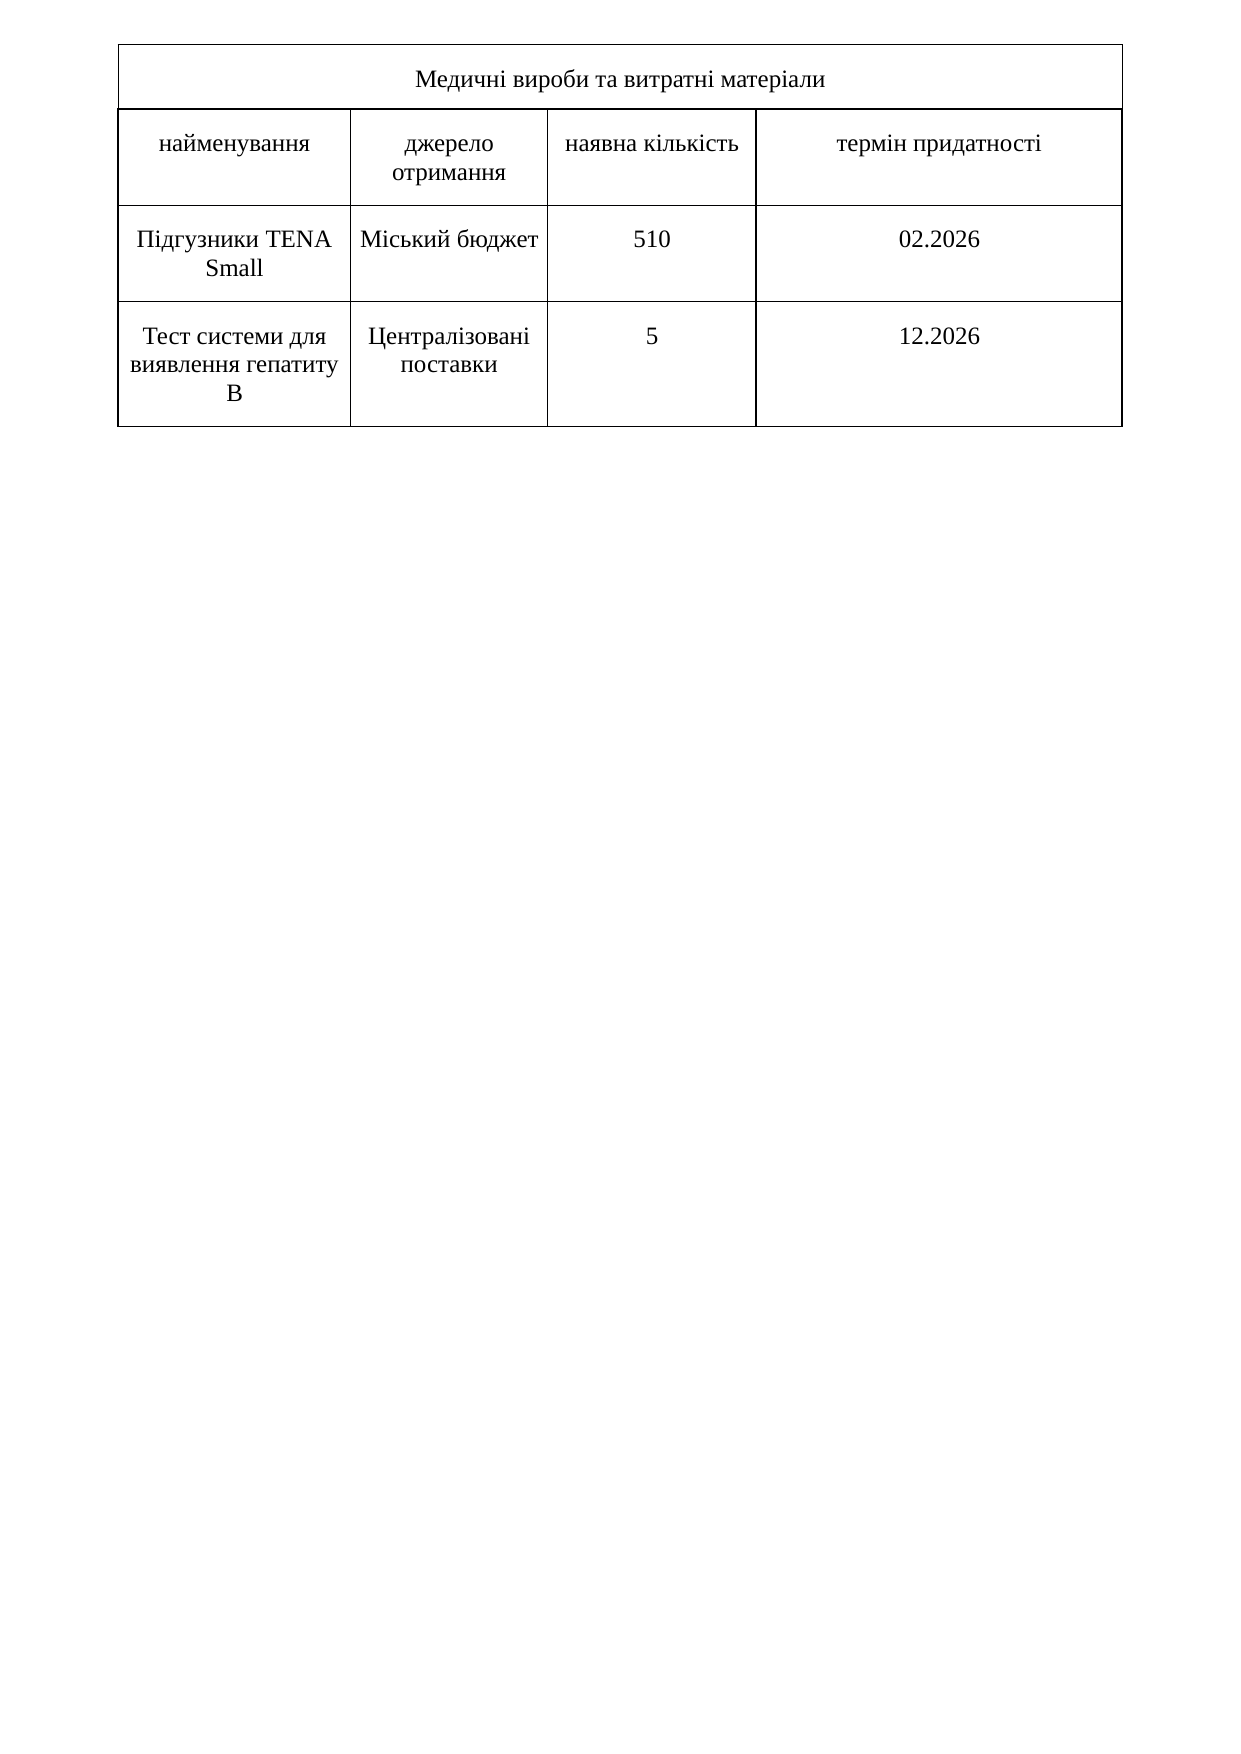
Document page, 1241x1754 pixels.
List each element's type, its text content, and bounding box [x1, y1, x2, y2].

table_cell найменування [119, 110, 350, 204]
table_cell 12.2026 [757, 302, 1121, 426]
table_cell Тест системи для виявлення гепатиту В [119, 302, 350, 426]
table_cell 510 [548, 206, 755, 301]
table_header Медичні вироби та витратні матеріали [119, 45, 1122, 108]
table_cell термін придатності [757, 110, 1121, 204]
table_cell Міський бюджет [351, 206, 547, 301]
table_cell Підгузники ТЕNA Small [119, 206, 350, 301]
table_cell 5 [548, 302, 755, 426]
table_cell джерело отримання [351, 110, 547, 204]
table_cell наявна кількість [548, 110, 755, 204]
table_cell 02.2026 [757, 206, 1121, 301]
table_cell Централізовані поставки [351, 302, 547, 426]
